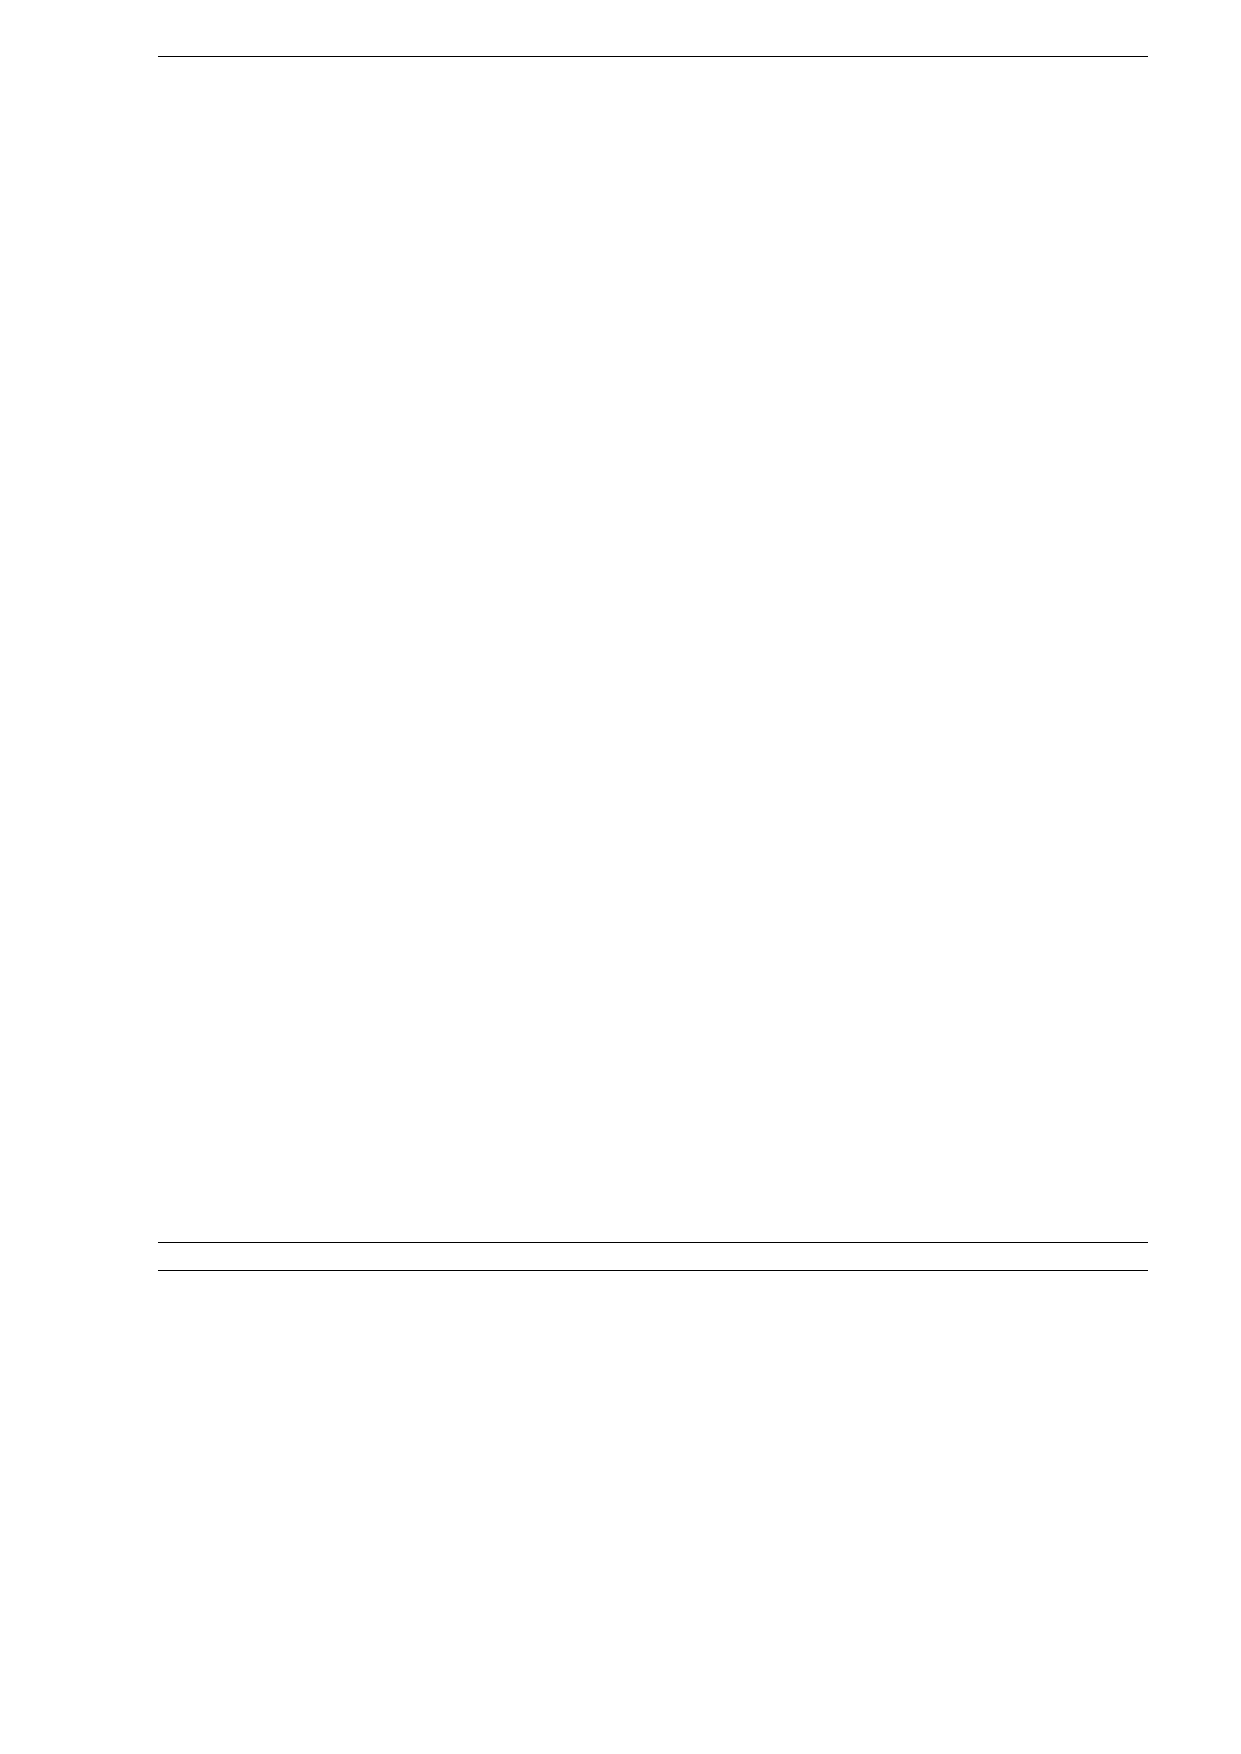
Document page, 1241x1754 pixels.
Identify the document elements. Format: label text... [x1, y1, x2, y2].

table_cell [158, 1243, 1148, 1269]
table_header (Ф.И.О. полностью) Данные РЕБЁНКА: Сведения о родителе (законном представителе, являющемся членом РП РАЭП): Мне разъяснено и понятно: - что я несу полную ответственность за правильность сообщенных данных (данные в заявлении указаны в точном соответствии с документом); - что я вправе отказаться от поездки в любое время при условии возмещения фактических затрат на организацию поездки; - что в случае выделения путевки в текущем году моему ребенку на оздоровление (ДОЛ «Вита», ТЦ «Полярный Круг», санатории от КАЭС, санаторий от ПОПО) поездка моего ребенка в ООЦ «Илона» возможна только при условии 100 % оплаты всех расходов. Я выражаю согласие на обработку персональных данных, указанных в заявлении. Приложение: - копия свидетельства о рождении для детей до 14 лет; - копия паспорта (разворот 1 страницы с фотографией и страницы с регистрацией) для детей от 14 лет; «_____»________________ 2024 г. __________________________________________ (подпись, расшифровка подписи) [158, 57, 1148, 1242]
